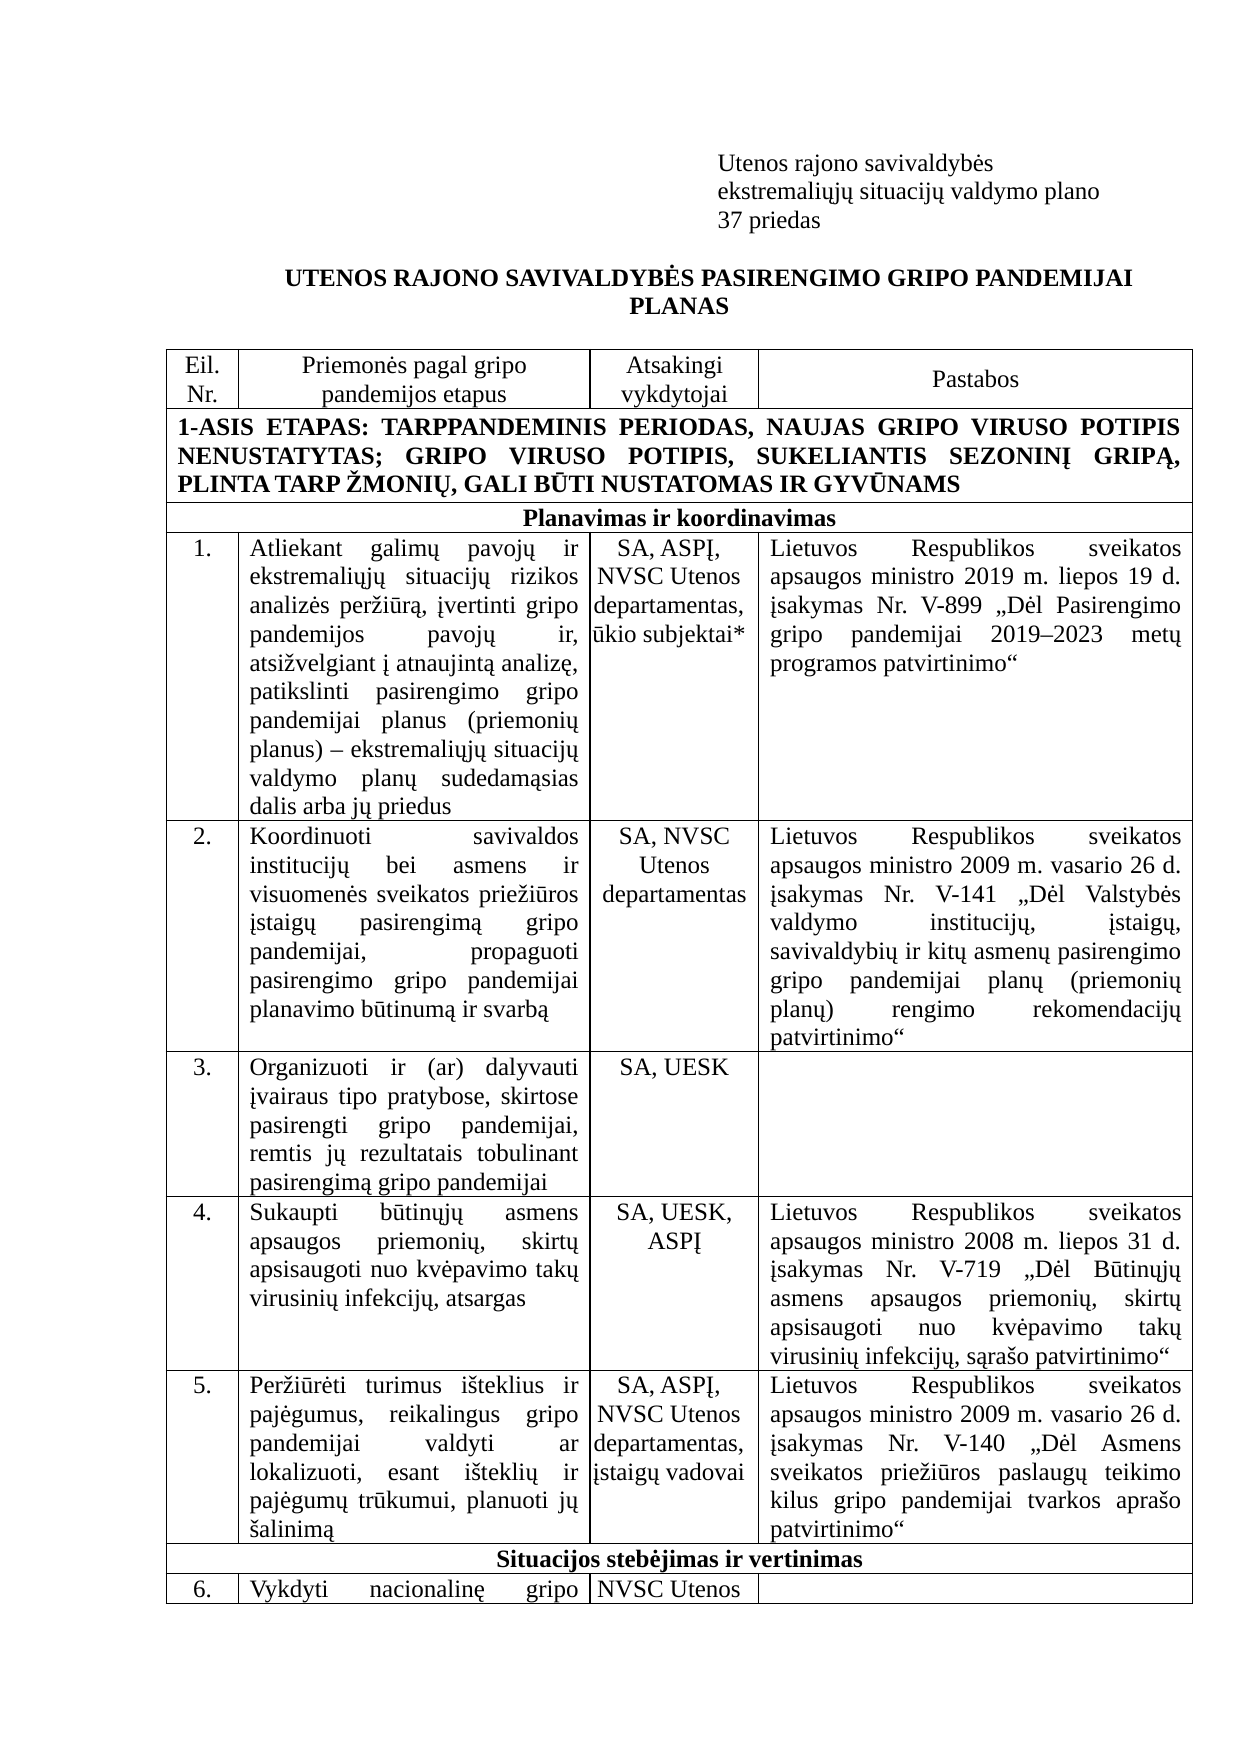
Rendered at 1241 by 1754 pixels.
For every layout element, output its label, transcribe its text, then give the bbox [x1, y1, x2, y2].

table_cell Lietuvos Respublikos sveikatos apsaugos ministro 2008 m. liepos 31 d. įsakymas Nr. V-719 „Dėl Būtinųjų asmens apsaugos priemonių, skirtų apsisaugoti nuo kvėpavimo takų virusinių infekcijų, sąrašo patvirtinimo“ [759, 1197, 1192, 1369]
table_cell SA, ASPĮ, NVSC Utenos departamentas, ūkio subjektai* [591, 533, 758, 820]
table_header Pastabos [759, 350, 1192, 407]
table_cell 1. [167, 533, 238, 820]
table_cell SA, UESK [591, 1052, 758, 1196]
text Utenos rajono savivaldybės [582, 148, 1181, 176]
text Utenos rajono savivaldybės PASIRENGIMO GRIPO PANDEMIJAI PLANAS [177, 263, 1181, 320]
table_cell [759, 1574, 1192, 1603]
table_cell Situacijos stebėjimas ir vertinimas [167, 1544, 1192, 1573]
table_cell SA, NVSC Utenos departamentas [591, 821, 758, 1051]
table_cell SA, UESK, ASPĮ [591, 1197, 758, 1369]
table_header Eil. Nr. [167, 350, 238, 407]
table_cell SA, ASPĮ, NVSC Utenos departamentas, įstaigų vadovai [591, 1371, 758, 1543]
table_cell Atliekant galimų pavojų ir ekstremaliųjų situacijų rizikos analizės peržiūrą, įvertinti gripo pandemijos pavojų ir, atsižvelgiant į atnaujintą analizę, patikslinti pasirengimo gripo pandemijai planus (priemonių planus) – ekstremaliųjų situacijų valdymo planų sudedamąsias dalis arba jų priedus [239, 533, 589, 820]
table_cell Vykdyti nacionalinę gripo [239, 1574, 589, 1603]
table_cell Lietuvos Respublikos sveikatos apsaugos ministro 2009 m. vasario 26 d. įsakymas Nr. V-140 „Dėl Asmens sveikatos priežiūros paslaugų teikimo kilus gripo pandemijai tvarkos aprašo patvirtinimo“ [759, 1371, 1192, 1543]
table_header Priemonės pagal gripo pandemijos etapus [239, 350, 589, 407]
table_cell 6. [167, 1574, 238, 1603]
table_cell [759, 1052, 1192, 1196]
table_cell Planavimas ir koordinavimas [167, 503, 1192, 532]
text 37 priedas [582, 205, 1181, 234]
table_cell 3. [167, 1052, 238, 1196]
table_cell Lietuvos Respublikos sveikatos apsaugos ministro 2019 m. liepos 19 d. įsakymas Nr. V-899 „Dėl Pasirengimo gripo pandemijai 2019–2023 metų programos patvirtinimo“ [759, 533, 1192, 820]
table_cell Koordinuoti savivaldos institucijų bei asmens ir visuomenės sveikatos priežiūros įstaigų pasirengimą gripo pandemijai, propaguoti pasirengimo gripo pandemijai planavimo būtinumą ir svarbą [239, 821, 589, 1051]
table_cell 5. [167, 1371, 238, 1543]
table_cell 4. [167, 1197, 238, 1369]
table_cell Sukaupti būtinųjų asmens apsaugos priemonių, skirtų apsisaugoti nuo kvėpavimo takų virusinių infekcijų, atsargas [239, 1197, 589, 1369]
table_cell 2. [167, 821, 238, 1051]
table_header Atsakingi vykdytojai [591, 350, 758, 407]
table_cell NVSC Utenos [591, 1574, 758, 1603]
table_cell Lietuvos Respublikos sveikatos apsaugos ministro 2009 m. vasario 26 d. įsakymas Nr. V-141 „Dėl Valstybės valdymo institucijų, įstaigų, savivaldybių ir kitų asmenų pasirengimo gripo pandemijai planų (priemonių planų) rengimo rekomendacijų patvirtinimo“ [759, 821, 1192, 1051]
table_cell Organizuoti ir (ar) dalyvauti įvairaus tipo pratybose, skirtose pasirengti gripo pandemijai, remtis jų rezultatais tobulinant pasirengimą gripo pandemijai [239, 1052, 589, 1196]
table_cell Peržiūrėti turimus išteklius ir pajėgumus, reikalingus gripo pandemijai valdyti ar lokalizuoti, esant išteklių ir pajėgumų trūkumui, planuoti jų šalinimą [239, 1371, 589, 1543]
text ekstremaliųjų situacijų valdymo plano [582, 176, 1181, 205]
table_cell 1-ASIS ETAPAS: TARPPANDEMINIS PERIODAS, NAUJAS GRIPO VIRUSO POTIPIS NENUSTATYTAS; GRIPO VIRUSO POTIPIS, SUKELIANTIS SEZONINĮ GRIPĄ, PLINTA TARP ŽMONIŲ, GALI BŪTI NUSTATOMAS IR GYVŪNAMS [167, 409, 1192, 502]
